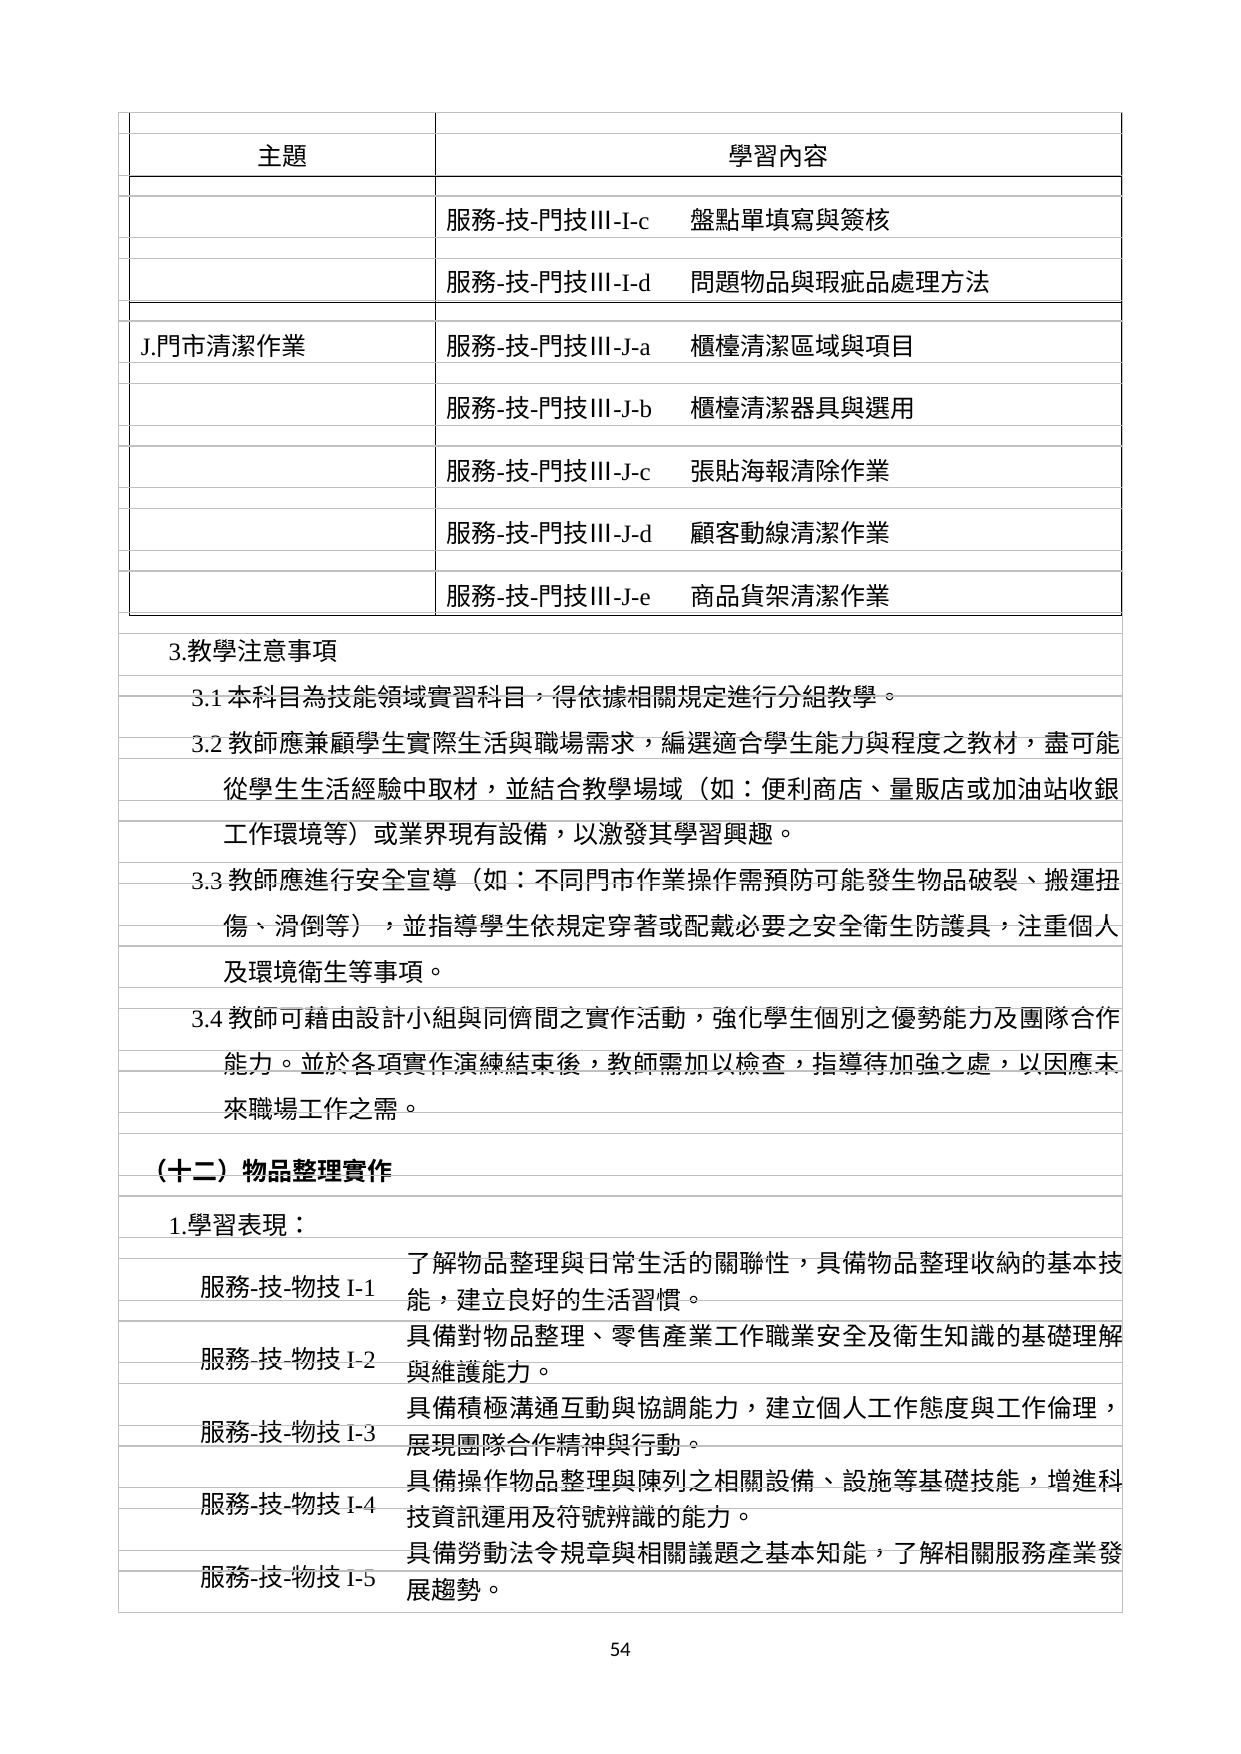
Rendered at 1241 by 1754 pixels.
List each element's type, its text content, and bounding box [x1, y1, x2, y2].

table_cell 具備勞動法令規章與相關議題之基本知能，了解相關服務產業發展趨勢。 [395, 1551, 1122, 1570]
table_cell [130, 551, 435, 570]
table_cell 服務-技-物技I-2 [189, 1316, 395, 1320]
text [119, 1238, 1122, 1244]
table_cell 張貼海報清除作業 [679, 447, 1121, 487]
table_cell [436, 303, 679, 320]
text 3.4教師可藉由設計小組與同儕間之實作活動，強化學生個別之優勢能力及團隊合作能力。並於各項實作演練結束後，教師需加以檢查，指導待加強之處，以因應未來職場工作之需。 [191, 1051, 1122, 1070]
table_cell 服務-技-物技I-5 [189, 1572, 395, 1606]
table_cell 具備對物品整理、零售產業工作職業安全及衛生知識的基礎理解與維護能力。 [395, 1322, 1122, 1362]
table_cell [130, 238, 435, 258]
table_cell 服務-技-物技I-4 [189, 1461, 395, 1487]
table_cell [679, 177, 1121, 195]
table_cell [130, 303, 435, 320]
text 3.4教師可藉由設計小組與同儕間之實作活動，強化學生個別之優勢能力及團隊合作能力。並於各項實作演練結束後，教師需加以檢查，指導待加強之處，以因應未來職場工作之需。 [191, 1113, 1122, 1128]
table_cell 具備操作物品整理與陳列之相關設備、設施等基礎技能，增進科技資訊運用及符號辨識的能力。 [1123, 1461, 1137, 1534]
table_cell 具備對物品整理、零售產業工作職業安全及衛生知識的基礎理解與維護能力。 [395, 1384, 1122, 1389]
table_cell 具備勞動法令規章與相關議題之基本知能，了解相關服務產業發展趨勢。 [395, 1534, 1122, 1550]
text 3.2教師應兼顧學生實際生活與職場需求，編選適合學生能力與程度之教材，盡可能從學生生活經驗中取材，並結合教學場域（如：便利商店、量販店或加油站收銀工作環境等）或業界現有設備，以激發其學習興趣。 [191, 738, 1122, 758]
table_cell [436, 177, 679, 195]
table_header 了解物品整理與日常生活的關聯性，具備物品整理收納的基本技能，建立良好的生活習慣。 [1123, 1244, 1137, 1316]
table_cell 服務-技-物技I-2 [189, 1363, 395, 1383]
table_cell 盤點單填寫與簽核 [679, 197, 1121, 237]
subtitle （十二）物品整理實作 [143, 1128, 1122, 1133]
text 3.4教師可藉由設計小組與同儕間之實作活動，強化學生個別之優勢能力及團隊合作能力。並於各項實作演練結束後，教師需加以檢查，指導待加強之處，以因應未來職場工作之需。 [191, 991, 1122, 1008]
table_cell 具備對物品整理、零售產業工作職業安全及衛生知識的基礎理解與維護能力。 [445, 1363, 516, 1383]
table_cell [130, 197, 435, 237]
text 3.3教師應進行安全宣導（如：不同門市作業操作需預防可能發生物品破裂、搬運扭傷、滑倒等），並指導學生依規定穿著或配戴必要之安全衛生防護具，注重個人及環境衛生等事項。 [191, 947, 1122, 987]
text 3.3教師應進行安全宣導（如：不同門市作業操作需預防可能發生物品破裂、搬運扭傷、滑倒等），並指導學生依規定穿著或配戴必要之安全衛生防護具，注重個人及環境衛生等事項。 [191, 853, 1122, 862]
text 3.2教師應兼顧學生實際生活與職場需求，編選適合學生能力與程度之教材，盡可能從學生生活經驗中取材，並結合教學場域（如：便利商店、量販店或加油站收銀工作環境等）或業界現有設備，以激發其學習興趣。 [191, 716, 1122, 737]
text 3.1本科目為技能領域實習科目，得依據相關規定進行分組教學。 [191, 670, 1122, 675]
table_cell [189, 1534, 395, 1550]
table_cell [130, 384, 435, 425]
table_cell [130, 259, 435, 300]
table_cell 具備對物品整理、零售產業工作職業安全及衛生知識的基礎理解與維護能力。 [1123, 1316, 1137, 1389]
text 3.1本科目為技能領域實習科目，得依據相關規定進行分組教學。 [191, 676, 1122, 695]
table_cell 服務-技-物技I-4 [189, 1509, 395, 1534]
text 3.3教師應進行安全宣導（如：不同門市作業操作需預防可能發生物品破裂、搬運扭傷、滑倒等），並指導學生依規定穿著或配戴必要之安全衛生防護具，注重個人及環境衛生等事項。 [191, 926, 1122, 945]
table_header 主題 [130, 134, 435, 175]
table_header 了解物品整理與日常生活的關聯性，具備物品整理收納的基本技能，建立良好的生活習慣。 [395, 1301, 1122, 1316]
table_cell 服務-技-門技Ⅲ-J-a [436, 322, 679, 362]
table_cell 服務-技-物技I-4 [189, 1488, 395, 1508]
text 3.4教師可藉由設計小組與同儕間之實作活動，強化學生個別之優勢能力及團隊合作能力。並於各項實作演練結束後，教師需加以檢查，指導待加強之處，以因應未來職場工作之需。 [191, 1009, 1122, 1050]
table_cell [436, 238, 679, 258]
text 3.4教師可藉由設計小組與同儕間之實作活動，強化學生個別之優勢能力及團隊合作能力。並於各項實作演練結束後，教師需加以檢查，指導待加強之處，以因應未來職場工作之需。 [191, 1072, 1122, 1112]
table_header 了解物品整理與日常生活的關聯性，具備物品整理收納的基本技能，建立良好的生活習慣。 [395, 1244, 1122, 1258]
table_header 了解物品整理與日常生活的關聯性，具備物品整理收納的基本技能，建立良好的生活習慣。 [395, 1259, 1122, 1300]
table_cell 具備對物品整理、零售產業工作職業安全及衛生知識的基礎理解與維護能力。 [395, 1316, 1122, 1320]
table_cell [130, 426, 435, 445]
table_cell [679, 488, 1121, 508]
table_cell 服務-技-物技I-2 [189, 1322, 395, 1362]
table_cell [679, 426, 1121, 445]
table_cell [130, 509, 435, 550]
table_cell 具備勞動法令規章與相關議題之基本知能，了解相關服務產業發展趨勢。 [1123, 1534, 1137, 1606]
table_cell 具備對物品整理、零售產業工作職業安全及衛生知識的基礎理解與維護能力。 [410, 1363, 444, 1383]
table_header [436, 113, 1121, 133]
text 3.2教師應兼顧學生實際生活與職場需求，編選適合學生能力與程度之教材，盡可能從學生生活經驗中取材，並結合教學場域（如：便利商店、量販店或加油站收銀工作環境等）或業界現有設備，以激發其學習興趣。 [191, 801, 1122, 820]
table_cell 具備積極溝通互動與協調能力，建立個人工作態度與工作倫理，展現團隊合作精神與行動。 [1123, 1389, 1137, 1461]
table_cell 具備對物品整理、零售產業工作職業安全及衛生知識的基礎理解與維護能力。 [518, 1363, 1122, 1383]
text 3.3教師應進行安全宣導（如：不同門市作業操作需預防可能發生物品破裂、搬運扭傷、滑倒等），並指導學生依規定穿著或配戴必要之安全衛生防護具，注重個人及環境衛生等事項。 [191, 863, 1122, 883]
text 3.2教師應兼顧學生實際生活與職場需求，編選適合學生能力與程度之教材，盡可能從學生生活經驗中取材，並結合教學場域（如：便利商店、量販店或加油站收銀工作環境等）或業界現有設備，以激發其學習興趣。 [191, 759, 1122, 800]
table_cell [130, 447, 435, 487]
table_cell 服務-技-門技Ⅲ-J-e [436, 572, 679, 612]
table_cell 服務-技-門技Ⅲ-J-c [436, 447, 679, 487]
table_cell [130, 363, 435, 383]
table_cell [130, 572, 435, 612]
text [119, 624, 1122, 633]
table_cell 櫃檯清潔器具與選用 [679, 384, 1121, 425]
subtitle （十二）物品整理實作 [143, 1176, 1122, 1191]
table_cell 具備操作物品整理與陳列之相關設備、設施等基礎技能，增進科技資訊運用及符號辨識的能力。 [395, 1461, 1122, 1487]
text 3.教學注意事項 [119, 634, 1122, 670]
table_cell [436, 551, 679, 570]
table_cell [189, 1389, 395, 1425]
table_cell 具備積極溝通互動與協調能力，建立個人工作態度與工作倫理，展現團隊合作精神與行動。 [395, 1447, 1122, 1461]
table_cell [189, 1447, 395, 1461]
table_cell 櫃檯清潔區域與項目 [679, 322, 1121, 362]
table_cell [679, 238, 1121, 258]
table_cell 顧客動線清潔作業 [679, 509, 1121, 550]
table_cell 服務-技-物技I-2 [189, 1384, 395, 1389]
table_cell [679, 303, 1121, 320]
table_cell [130, 177, 435, 195]
table_cell 具備勞動法令規章與相關議題之基本知能，了解相關服務產業發展趨勢。 [395, 1572, 1122, 1606]
table_header 學習內容 [436, 134, 1121, 175]
table_header [130, 113, 435, 133]
table_cell J.門市清潔作業 [130, 322, 435, 362]
table_header [189, 1244, 395, 1258]
table_cell [130, 488, 435, 508]
table_header 服務-技-物技I-1 [189, 1259, 395, 1300]
table_cell 服務-技-門技Ⅲ-J-b [436, 384, 679, 425]
table_cell [679, 551, 1121, 570]
table_cell [189, 1551, 395, 1570]
table_cell [436, 363, 679, 383]
table_cell 商品貨架清潔作業 [679, 572, 1121, 612]
text 3.3教師應進行安全宣導（如：不同門市作業操作需預防可能發生物品破裂、搬運扭傷、滑倒等），並指導學生依規定穿著或配戴必要之安全衛生防護具，注重個人及環境衛生等事項。 [191, 884, 1122, 925]
text 3.1本科目為技能領域實習科目，得依據相關規定進行分組教學。 [191, 697, 1122, 716]
table_cell [436, 488, 679, 508]
table_cell 具備操作物品整理與陳列之相關設備、設施等基礎技能，增進科技資訊運用及符號辨識的能力。 [395, 1509, 1122, 1534]
subtitle （十二）物品整理實作 [143, 1134, 1122, 1175]
table_cell 具備積極溝通互動與協調能力，建立個人工作態度與工作倫理，展現團隊合作精神與行動。 [395, 1426, 1122, 1445]
table_cell 服務-技-門技Ⅲ-J-d [436, 509, 679, 550]
text 1.學習表現： [119, 1198, 1122, 1237]
table_header [189, 1301, 395, 1316]
table_cell 服務-技-門技Ⅲ-I-d [436, 259, 679, 300]
table_cell 具備積極溝通互動與協調能力，建立個人工作態度與工作倫理，展現團隊合作精神與行動。 [395, 1389, 1122, 1425]
table_cell 服務-技-物技I-3 [189, 1426, 395, 1445]
table_cell [436, 426, 679, 445]
table_cell 具備操作物品整理與陳列之相關設備、設施等基礎技能，增進科技資訊運用及符號辨識的能力。 [395, 1488, 1122, 1508]
text 3.2教師應兼顧學生實際生活與職場需求，編選適合學生能力與程度之教材，盡可能從學生生活經驗中取材，並結合教學場域（如：便利商店、量販店或加油站收銀工作環境等）或業界現有設備，以激發其學習興趣。 [191, 822, 1122, 853]
table_cell [679, 363, 1121, 383]
table_cell 問題物品與瑕疵品處理方法 [679, 259, 1121, 300]
table_cell 服務-技-門技Ⅲ-I-c [436, 197, 679, 237]
